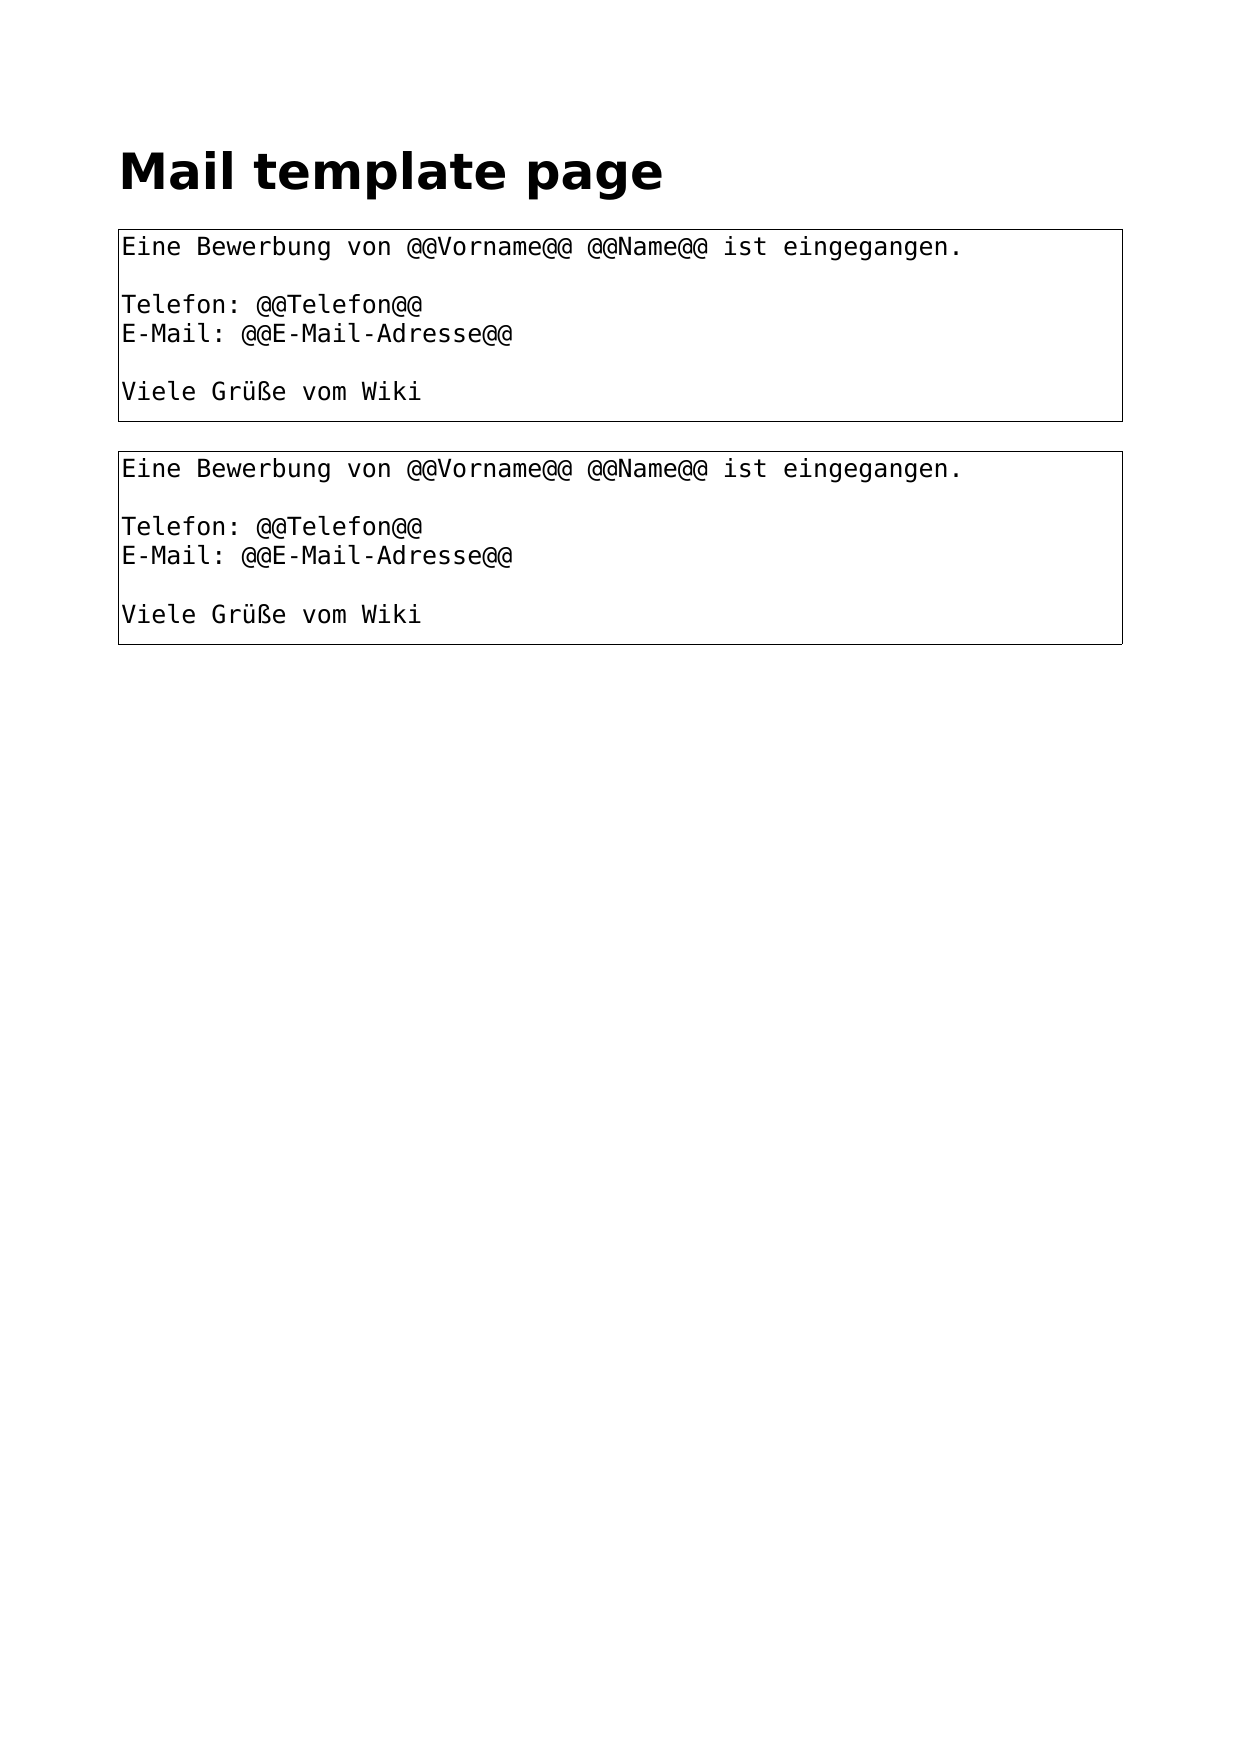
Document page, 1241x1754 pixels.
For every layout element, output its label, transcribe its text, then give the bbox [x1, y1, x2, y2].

subtitle Mail template page [118, 143, 1122, 201]
table_header Eine Bewerbung von @@Vorname@@ @@Name@@ ist eingegangen. Telefon: @@Telefon@@ E-Mail: @@E-Mail-Adresse@@ Viele Grüße vom Wiki [119, 230, 1122, 421]
table_header Eine Bewerbung von @@Vorname@@ @@Name@@ ist eingegangen. Telefon: @@Telefon@@ E-Mail: @@E-Mail-Adresse@@ Viele Grüße vom Wiki [119, 452, 1122, 644]
